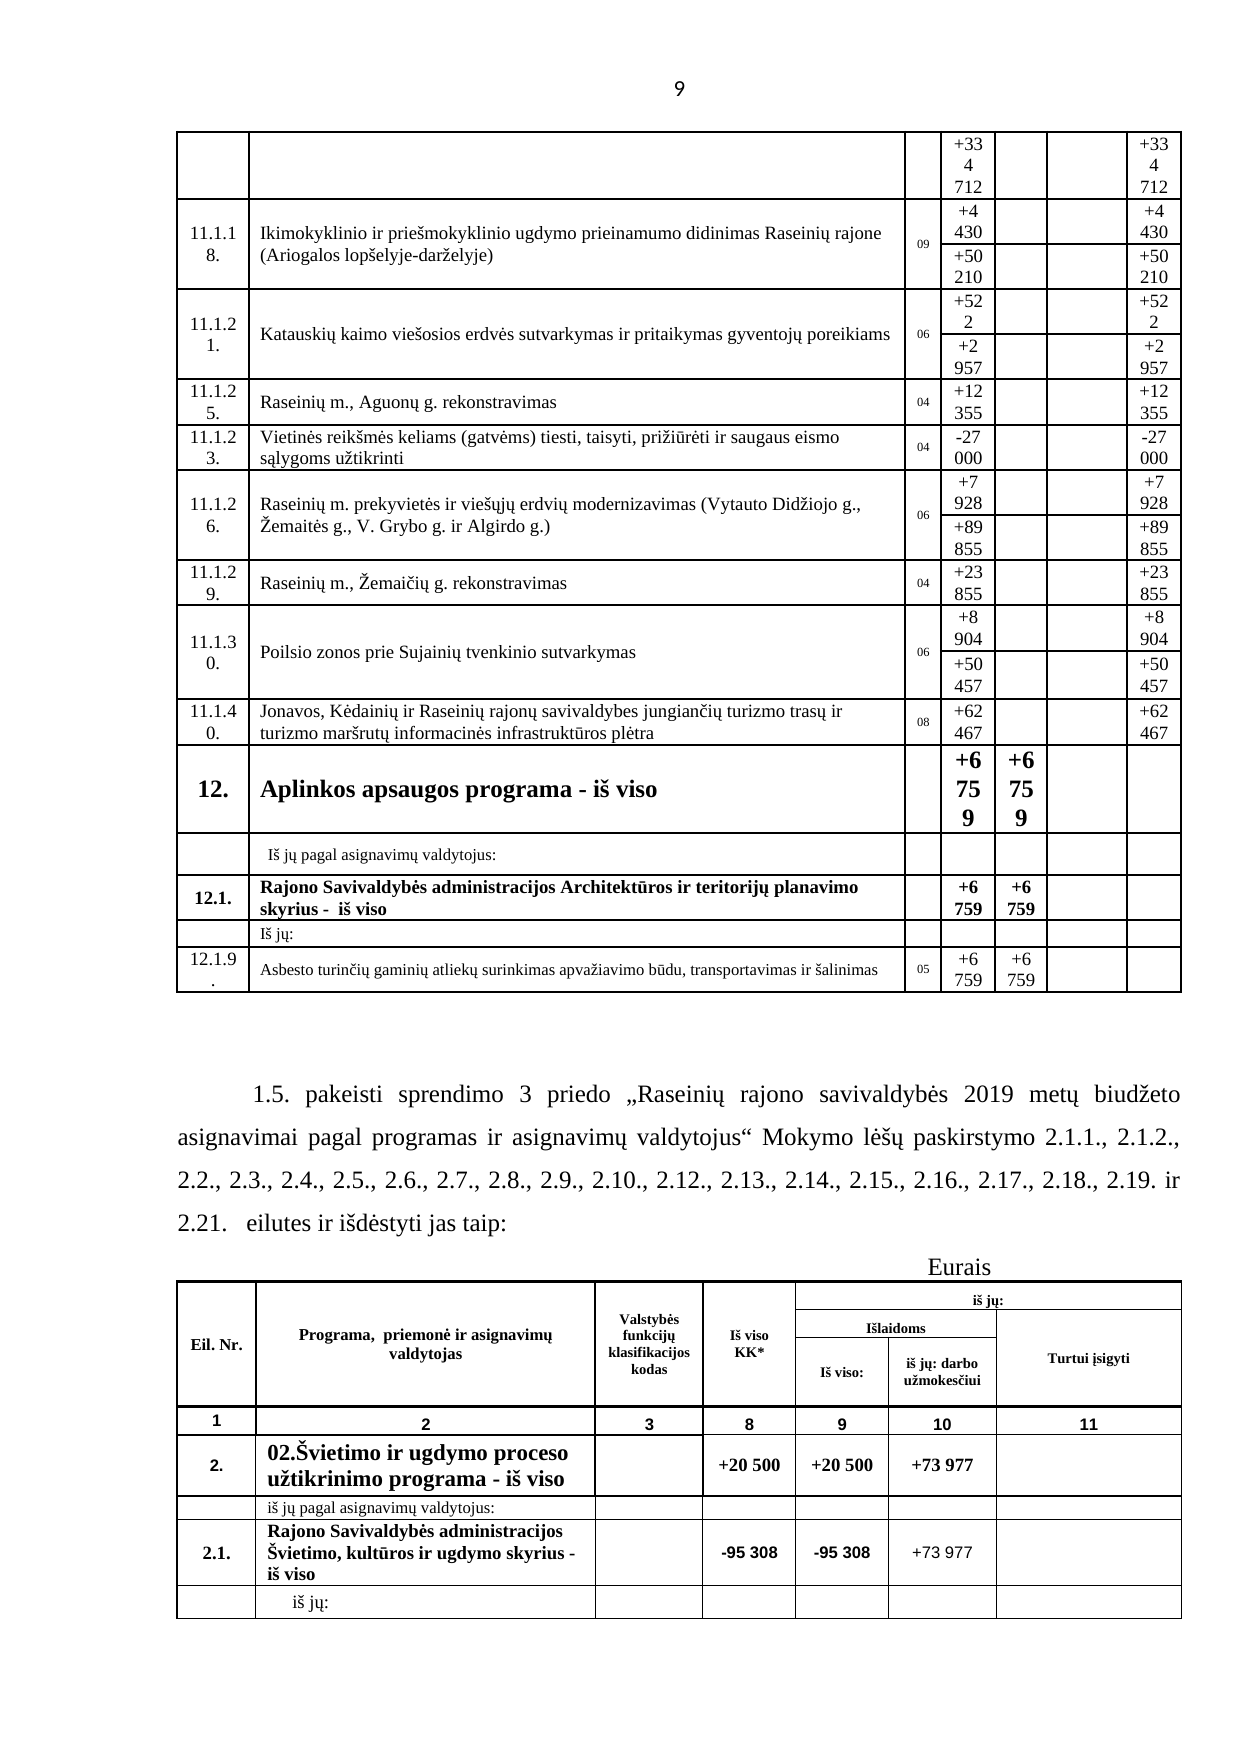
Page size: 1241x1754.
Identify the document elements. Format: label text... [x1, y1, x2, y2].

table_cell [996, 700, 1046, 743]
table_cell [703, 1497, 795, 1519]
table_cell +20 500 [796, 1435, 888, 1494]
table_cell +8 904 [942, 606, 994, 649]
table_cell Išlaidoms [796, 1310, 996, 1337]
table_cell [996, 426, 1046, 469]
table_cell 11.1.40. [178, 700, 248, 743]
table_cell [796, 1586, 888, 1617]
text 1.5. pakeisti sprendimo 3 priedo „Raseinių rajono savivaldybės 2019 metų biudžeto asignavimai pagal programas ir asignavimų valdytojus“ Mokymo lėšų paskirstymo 2.1.1., 2.1.2., 2.2., 2.3., 2.4., 2.5., 2.6., 2.7., 2.8., 2.9., 2.10., 2.12., 2.13., 2.14., 2.15., 2.16., 2.17., 2.18., 2.19. ir 2.21. eilutes ir išdėstyti jas taip: [177, 1079, 1181, 1237]
table_header iš jų: [796, 1283, 1181, 1308]
table_cell 06 [906, 471, 940, 559]
table_cell +20 500 [704, 1435, 795, 1494]
table_cell [796, 1497, 888, 1519]
table_cell [906, 876, 940, 919]
table_cell [997, 1586, 1181, 1617]
table_cell [1128, 834, 1180, 874]
table_cell 06 [906, 290, 940, 378]
table_cell 11.1.18. [178, 200, 248, 288]
table_cell 11.1.30. [178, 606, 248, 698]
table_cell 04 [906, 561, 940, 604]
table_cell [596, 1497, 702, 1519]
table_cell +73 977 [889, 1520, 996, 1585]
table_cell [1128, 921, 1180, 946]
table_cell +522 [942, 290, 994, 333]
table_cell +334 712 [942, 133, 994, 197]
table_cell [1048, 516, 1126, 559]
table_cell Katauskių kaimo viešosios erdvės sutvarkymas ir pritaikymas gyventojų poreikiams [250, 290, 904, 378]
table_cell 06 [906, 606, 940, 698]
table_cell Iš viso: [796, 1338, 888, 1405]
table_cell -27 000 [1128, 426, 1180, 469]
table_cell iš jų: darbo užmokesčiui [889, 1338, 996, 1405]
table_cell [1048, 921, 1126, 946]
table_cell [1048, 606, 1126, 649]
table_cell [1048, 652, 1126, 698]
table_cell 05 [906, 948, 940, 991]
table_cell 3 [596, 1408, 702, 1433]
table_cell [1128, 876, 1180, 919]
table_cell Iš jų: [250, 921, 904, 946]
table_cell +2 957 [942, 335, 994, 378]
table_cell +62 467 [942, 700, 994, 743]
table_cell 10 [889, 1408, 996, 1433]
table_cell +6 759 [996, 948, 1046, 991]
table_cell [250, 133, 904, 197]
table_cell iš jų: [256, 1586, 595, 1617]
table_cell -27 000 [942, 426, 994, 469]
table_cell 02.Švietimo ir ugdymo proceso užtikrinimo programa - iš viso [256, 1436, 594, 1494]
table_cell +6 759 [996, 876, 1046, 919]
table_cell [906, 133, 940, 197]
table_cell Vietinės reikšmės keliams (gatvėms) tiesti, taisyti, prižiūrėti ir saugaus eismo sąlygoms užtikrinti [250, 426, 904, 469]
table_cell +7 928 [1128, 471, 1180, 514]
table_header Valstybės funkcijų klasifikacijos kodas [596, 1283, 702, 1405]
table_cell Iš jų pagal asignavimų valdytojus: [250, 834, 904, 874]
table_cell [996, 290, 1046, 333]
table_cell [996, 652, 1046, 698]
table_cell 1 [178, 1408, 255, 1433]
table_cell 12.1.9. [178, 948, 248, 991]
table_cell [1048, 335, 1126, 378]
table_cell +50 457 [942, 652, 994, 698]
table_cell [1048, 834, 1126, 874]
text Eurais [177, 1252, 1181, 1280]
table_cell +6 759 [942, 876, 994, 919]
table_cell +50 457 [1128, 652, 1180, 698]
table_cell 11.1.29. [178, 561, 248, 604]
table_cell [889, 1497, 996, 1519]
table_cell Rajono Savivaldybės administracijos Architektūros ir teritorijų planavimo skyrius - iš viso [250, 876, 904, 919]
table_cell 11.1.26. [178, 471, 248, 559]
table_cell +4 430 [1128, 200, 1180, 243]
table_cell [1048, 561, 1126, 604]
table_cell 04 [906, 426, 940, 469]
table_cell Rajono Savivaldybės administracijos Švietimo, kultūros ir ugdymo skyrius - iš viso [256, 1520, 595, 1585]
table_cell [178, 1586, 255, 1617]
table_cell Jonavos, Kėdainių ir Raseinių rajonų savivaldybes jungiančių turizmo trasų ir turizmo maršrutų informacinės infrastruktūros plėtra [250, 700, 904, 743]
table_cell [1128, 746, 1180, 832]
table_cell [1048, 426, 1126, 469]
table_cell [1048, 245, 1126, 288]
table_cell [996, 834, 1046, 874]
table_cell [996, 335, 1046, 378]
table_header Programa, priemonė ir asignavimų valdytojas [257, 1283, 594, 1405]
table_cell 11.1.25. [178, 380, 248, 423]
table_cell +12 355 [942, 380, 994, 423]
table_cell Poilsio zonos prie Sujainių tvenkinio sutvarkymas [250, 606, 904, 698]
table_cell 12. [178, 746, 248, 832]
table_cell Ikimokyklinio ir priešmokyklinio ugdymo prieinamumo didinimas Raseinių rajone (Ariogalos lopšelyje-darželyje) [250, 200, 904, 288]
table_cell 2 [257, 1408, 594, 1433]
table_cell [178, 921, 248, 946]
table_cell [703, 1586, 795, 1617]
table_cell [997, 1435, 1181, 1494]
table_cell [906, 921, 940, 946]
table_cell iš jų pagal asignavimų valdytojus: [256, 1497, 595, 1519]
table_cell +23 855 [942, 561, 994, 604]
table_header Eil. Nr. [178, 1283, 255, 1405]
table_cell Turtui įsigyti [997, 1310, 1181, 1405]
table_cell Aplinkos apsaugos programa - iš viso [250, 746, 904, 832]
table_cell [996, 606, 1046, 649]
table_cell [1128, 948, 1180, 991]
table_cell +12 355 [1128, 380, 1180, 423]
table_cell Asbesto turinčių gaminių atliekų surinkimas apvažiavimo būdu, transportavimas ir šalinimas [250, 948, 904, 991]
table_cell -95 308 [703, 1520, 795, 1585]
table_cell [596, 1520, 702, 1585]
table_cell +7 928 [942, 471, 994, 514]
table_cell [1048, 948, 1126, 991]
table_cell [1048, 380, 1126, 423]
table_cell [1048, 290, 1126, 333]
table_cell +23 855 [1128, 561, 1180, 604]
table_cell +89 855 [1128, 516, 1180, 559]
table_cell [906, 746, 940, 832]
table_cell +62 467 [1128, 700, 1180, 743]
table_cell +89 855 [942, 516, 994, 559]
table_cell +6 759 [942, 746, 994, 832]
table_cell 11 [997, 1408, 1181, 1433]
table_cell [178, 133, 248, 197]
table_cell 04 [906, 380, 940, 423]
table_cell +6 759 [996, 746, 1046, 832]
table_cell [889, 1586, 996, 1617]
table_cell [596, 1586, 702, 1617]
table_cell [1048, 133, 1126, 197]
table_cell [996, 200, 1046, 243]
table_cell Raseinių m., Aguonų g. rekonstravimas [250, 380, 904, 423]
table_cell 2. [178, 1436, 255, 1494]
table_cell [1048, 876, 1126, 919]
table_cell [1048, 700, 1126, 743]
table_cell 09 [906, 200, 940, 288]
table_cell 9 [796, 1408, 888, 1433]
table_cell [942, 921, 994, 946]
table_cell [178, 834, 248, 874]
table_cell 12.1. [178, 876, 248, 919]
table_cell [996, 380, 1046, 423]
table_cell [997, 1520, 1181, 1585]
table_cell [997, 1497, 1181, 1519]
table_cell +4 430 [942, 200, 994, 243]
table_cell 11.1.23. [178, 426, 248, 469]
table_cell [996, 516, 1046, 559]
table_cell 2.1. [178, 1520, 255, 1585]
table_cell 11.1.21. [178, 290, 248, 378]
table_cell [996, 245, 1046, 288]
table_cell [1048, 471, 1126, 514]
table_cell Raseinių m., Žemaičių g. rekonstravimas [250, 561, 904, 604]
table_cell [996, 921, 1046, 946]
table_cell +522 [1128, 290, 1180, 333]
table_cell -95 308 [796, 1520, 888, 1585]
table_cell [1048, 200, 1126, 243]
table_cell [906, 834, 940, 874]
table_cell [996, 133, 1046, 197]
table_cell [996, 561, 1046, 604]
table_cell 8 [704, 1408, 795, 1433]
table_cell 08 [906, 700, 940, 743]
table_cell +50 210 [942, 245, 994, 288]
table_header Iš viso KK* [704, 1283, 795, 1405]
table_cell Raseinių m. prekyvietės ir viešųjų erdvių modernizavimas (Vytauto Didžiojo g., Žemaitės g., V. Grybo g. ir Algirdo g.) [250, 471, 904, 559]
table_cell [996, 471, 1046, 514]
table_cell +6 759 [942, 948, 994, 991]
table_cell [942, 834, 994, 874]
table_cell [1048, 746, 1126, 832]
table_cell +73 977 [889, 1435, 996, 1494]
table_cell +334 712 [1128, 133, 1180, 197]
table_cell [178, 1497, 255, 1519]
table_cell +8 904 [1128, 606, 1180, 649]
table_cell [596, 1436, 702, 1494]
table_cell +50 210 [1128, 245, 1180, 288]
table_cell +2 957 [1128, 335, 1180, 378]
